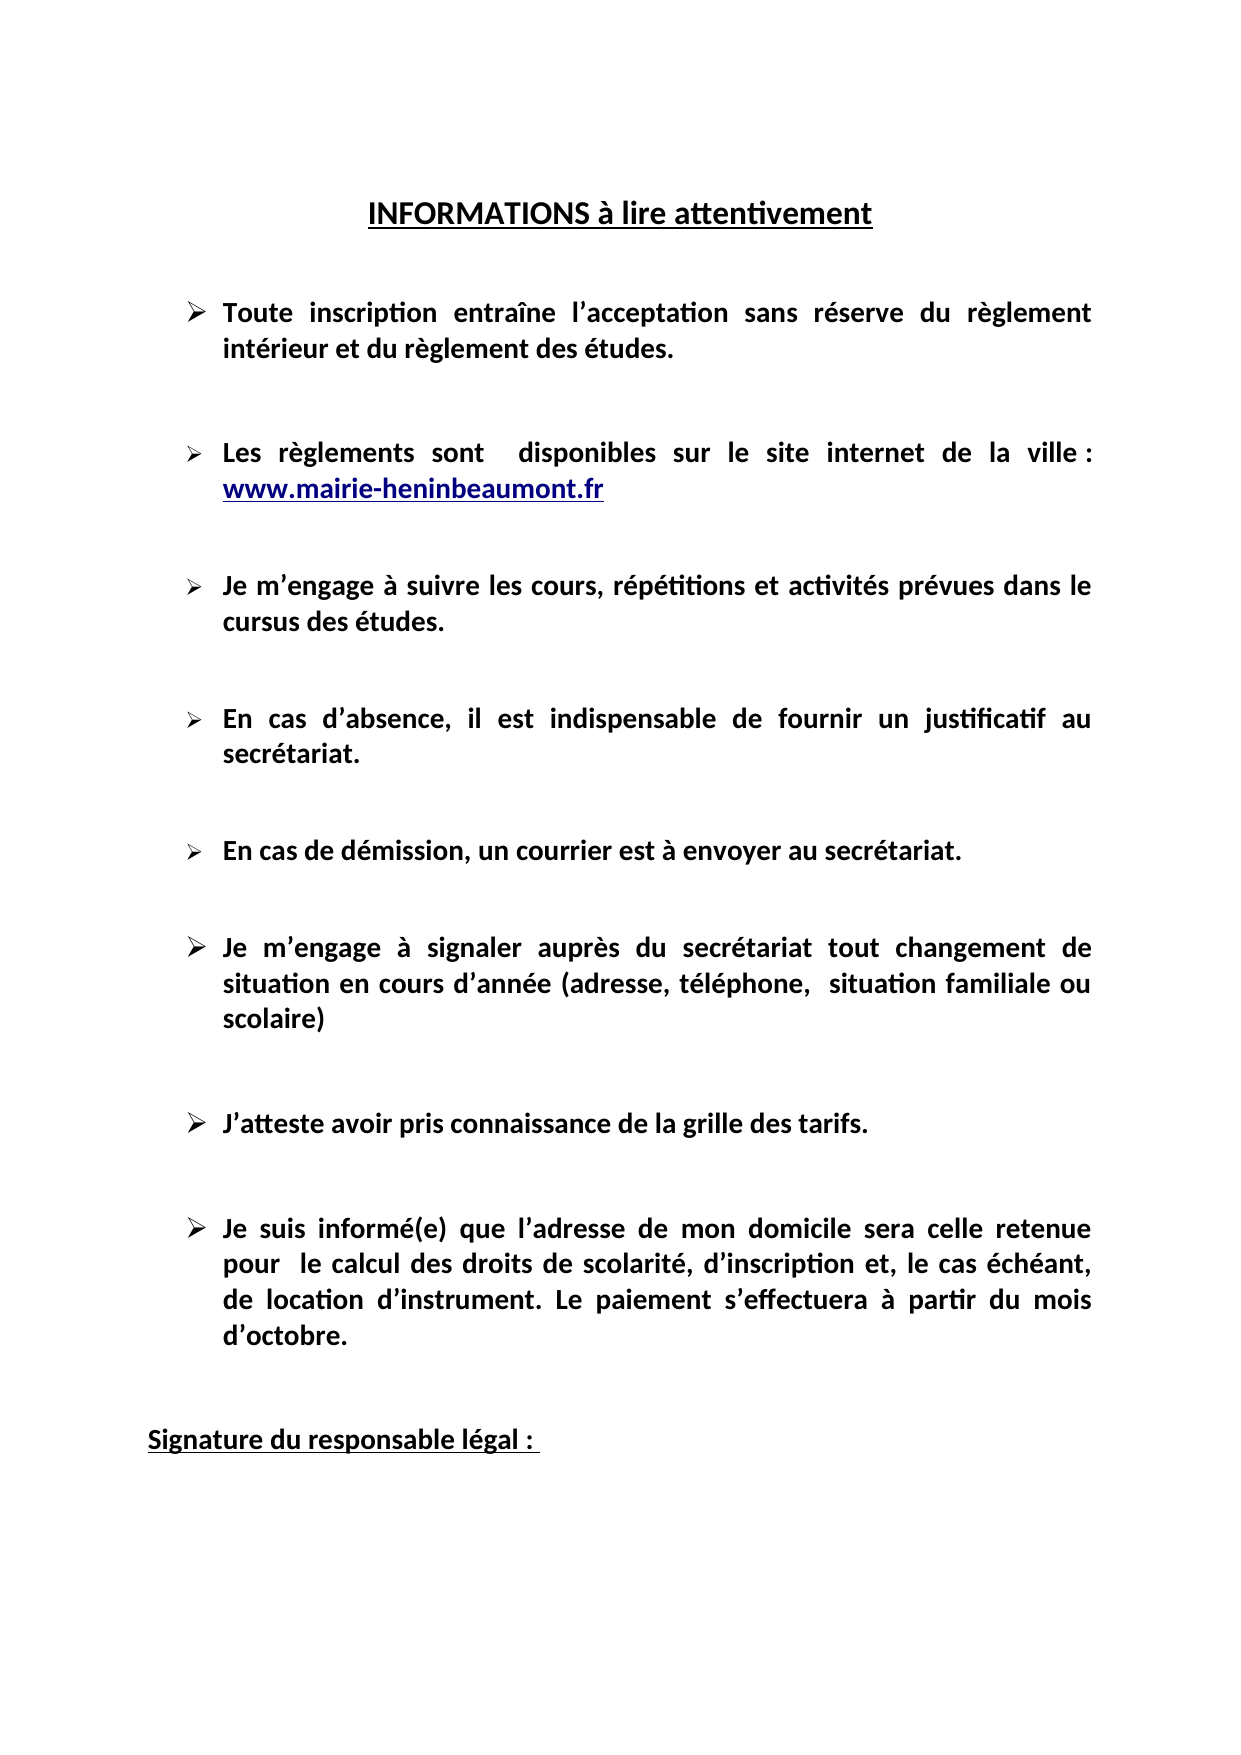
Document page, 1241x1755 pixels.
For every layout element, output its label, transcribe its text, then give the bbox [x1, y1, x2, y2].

list Toute inscription entraîne l’acceptation sans réserve du règlement intérieur et du règlement des études. [185, 294, 1093, 366]
list Je m’engage à suivre les cours, répétitions et activités prévues dans le cursus des études. [185, 567, 1093, 638]
list Je suis informé(e) que l’adresse de mon domicile sera celle retenue pour le calcul des droits de scolarité, d’inscription et, le cas échéant, de location d’instrument. Le paiement s’effectuera à partir du mois d’octobre. [185, 1210, 1093, 1352]
list En cas de démission, un courrier est à envoyer au secrétariat. [185, 832, 1093, 868]
list Je m’engage à signaler auprès du secrétariat tout changement de situation en cours d’année (adresse, téléphone, situation familiale ou scolaire) [185, 929, 1093, 1036]
list Les règlements sont disponibles sur le site internet de la ville : www.mairie-heninbeaumont.fr [185, 434, 1093, 506]
text Signature du responsable légal : [148, 1421, 1093, 1457]
list En cas d’absence, il est indispensable de fournir un justificatif au secrétariat. [185, 700, 1093, 771]
list J’atteste avoir pris connaissance de la grille des tarifs. [185, 1105, 1093, 1141]
text INFORMATIONS à lire attentivement [148, 192, 1093, 233]
